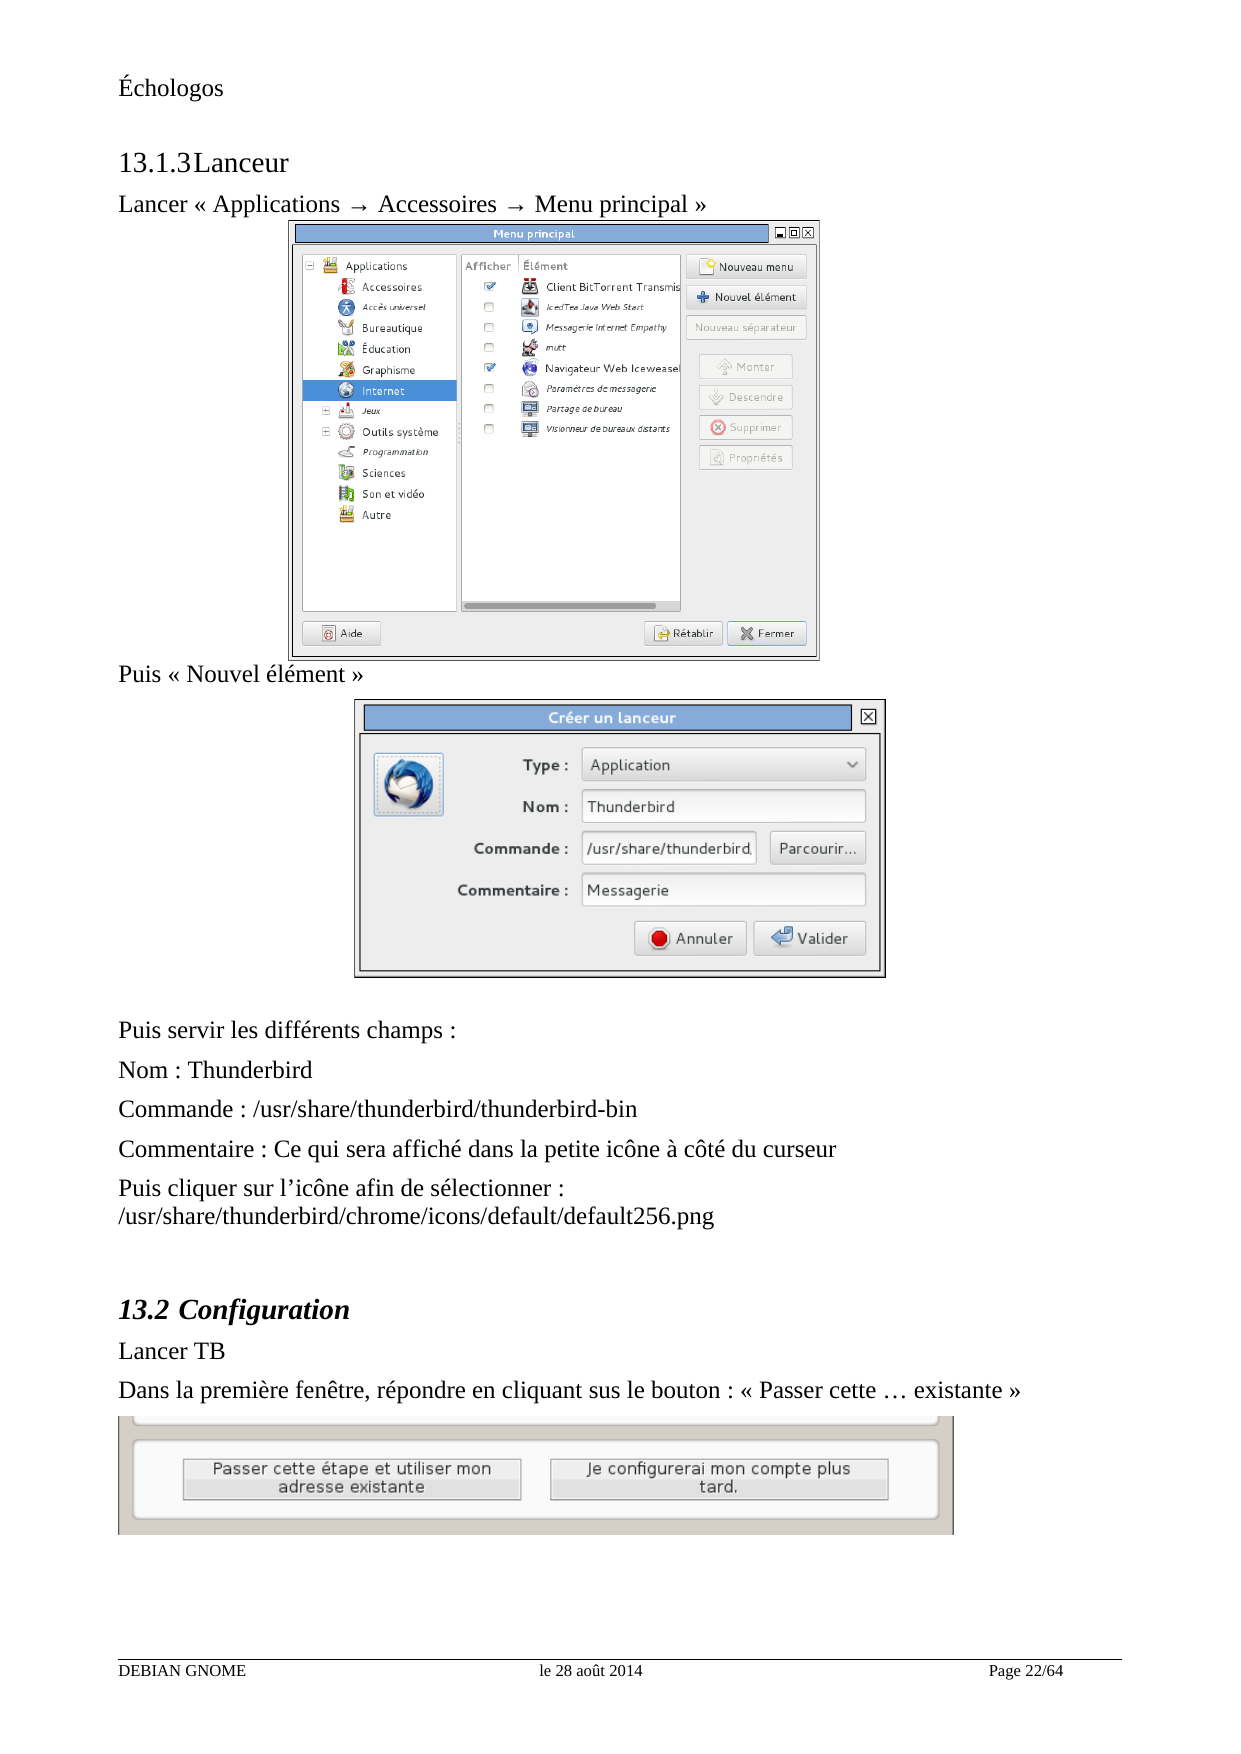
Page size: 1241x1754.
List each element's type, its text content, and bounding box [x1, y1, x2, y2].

text Lancer TB [118, 1337, 1122, 1365]
text Nom : Thunderbird [118, 1056, 1122, 1084]
subtitle Configuration [118, 1293, 1122, 1325]
subtitle Lanceur [118, 147, 1122, 179]
text Puis servir les différents champs : [118, 1017, 1122, 1044]
picture [288, 220, 820, 661]
text Commentaire : Ce qui sera affiché dans la petite icône à côté du curseur [118, 1135, 1122, 1163]
text Puis « Nouvel élément » [118, 230, 1122, 688]
text Lancer « Applications → Accessoires → Menu principal » [118, 191, 1122, 218]
text Puis cliquer sur l’icône afin de sélectionner : /usr/share/thunderbird/chrome/icons/default/default256.png [118, 1174, 1122, 1230]
text Commande : /usr/share/thunderbird/thunderbird-bin [118, 1096, 1122, 1123]
picture [118, 1416, 954, 1535]
text Dans la première fenêtre, répondre en cliquant sus le bouton : « Passer cette … existante » [118, 1377, 1122, 1404]
picture [354, 699, 886, 978]
